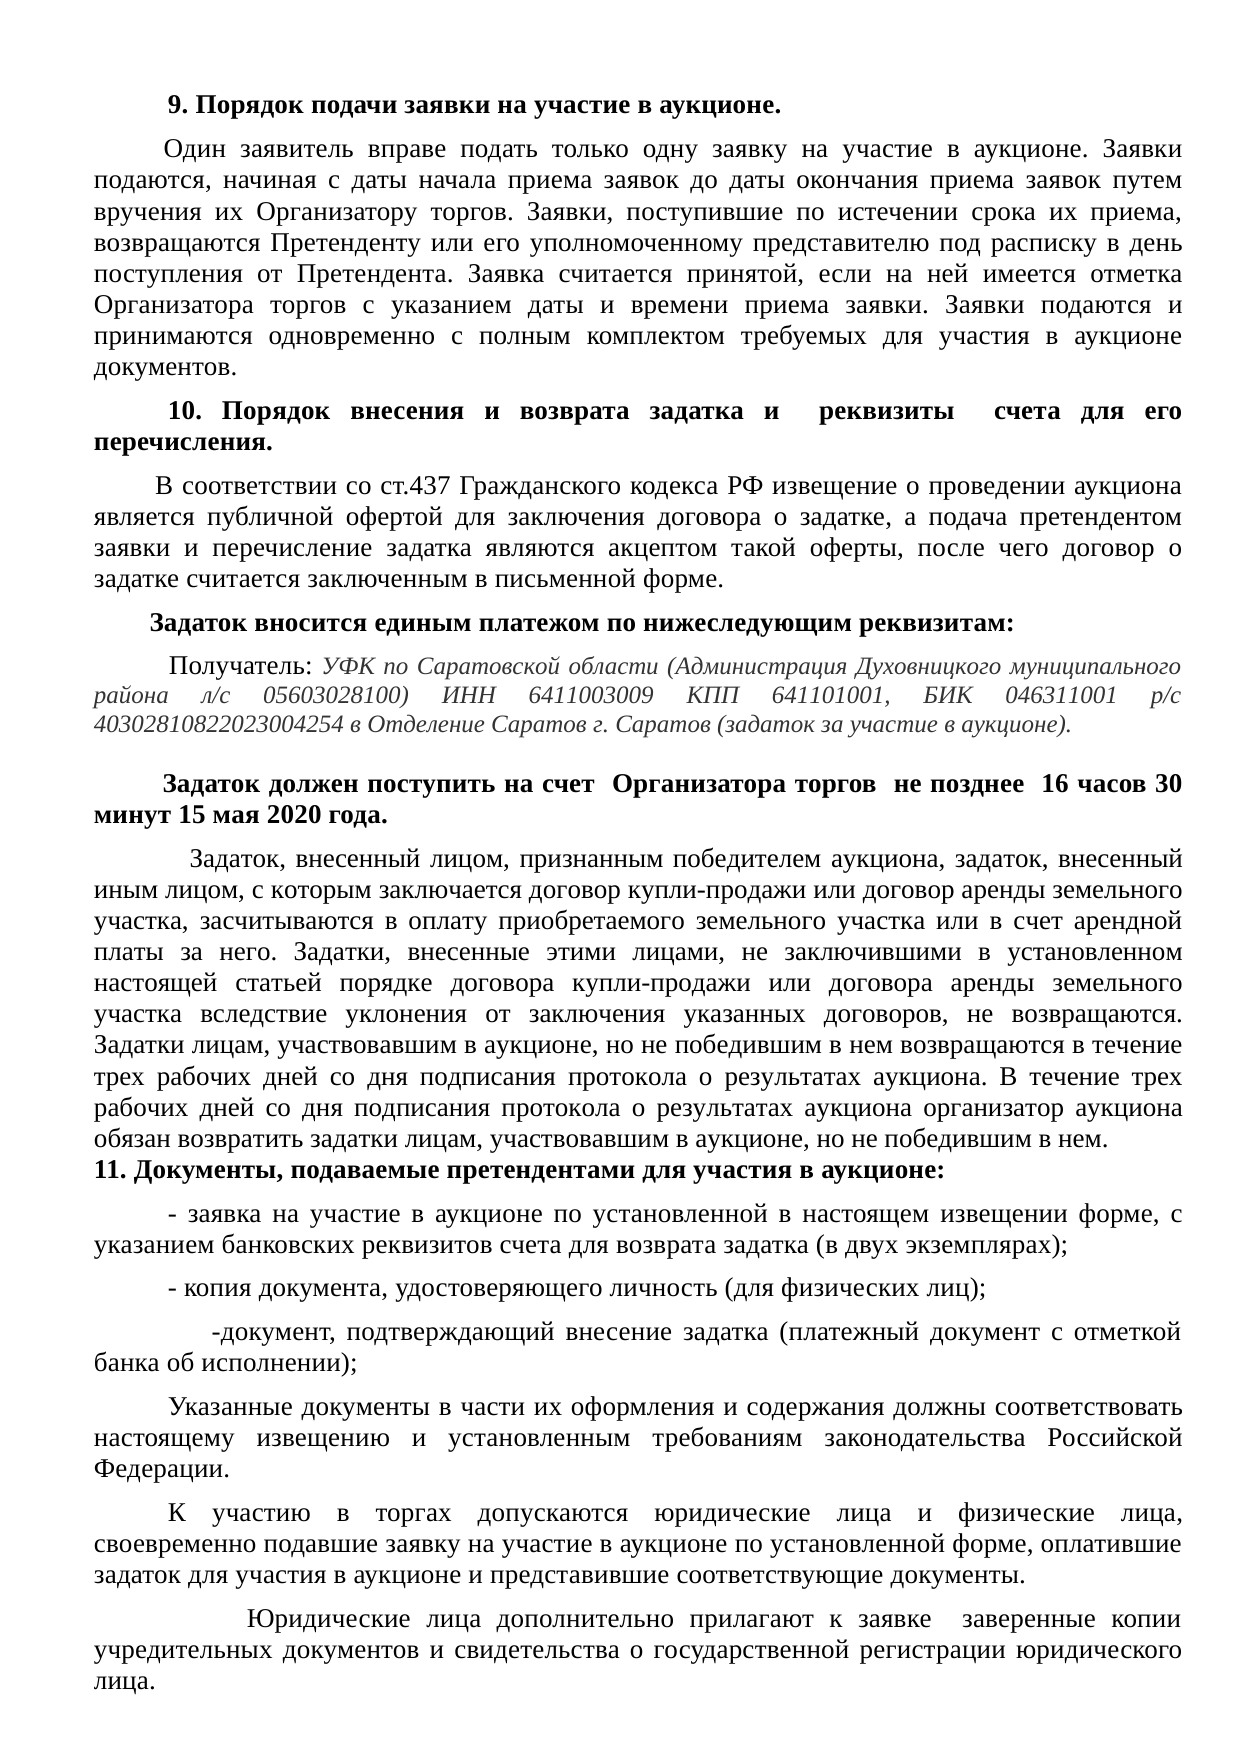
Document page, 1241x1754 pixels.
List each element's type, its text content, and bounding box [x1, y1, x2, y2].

text Задаток должен поступить на счет Организатора торгов не позднее 16 часов 30 минут 15 мая 2020 года. [94, 767, 1184, 829]
text Задаток вносится единым платежом по нижеследующим реквизитам: [94, 606, 1184, 637]
text В соответствии со ст.437 Гражданского кодекса РФ извещение о проведении аукциона является публичной офертой для заключения договора о задатке, а подача претендентом заявки и перечисление задатка являются акцептом такой оферты, после чего договор о задатке считается заключенным в письменной форме. [94, 469, 1184, 593]
text Указанные документы в части их оформления и содержания должны соответствовать настоящему извещению и установленным требованиям законодательства Российской Федерации. [94, 1390, 1184, 1483]
text Один заявитель вправе подать только одну заявку на участие в аукционе. Заявки подаются, начиная с даты начала приема заявок до даты окончания приема заявок путем вручения их Организатору торгов. Заявки, поступившие по истечении срока их приема, возвращаются Претенденту или его уполномоченному представителю под расписку в день поступления от Претендента. Заявка считается принятой, если на ней имеется отметка Организатора торгов с указанием даты и времени приема заявки. Заявки подаются и принимаются одновременно с полным комплектом требуемых для участия в аукционе документов. [94, 132, 1184, 381]
text К участию в торгах допускаются юридические лица и физические лица, своевременно подавшие заявку на участие в аукционе по установленной форме, оплатившие задаток для участия в аукционе и представившие соответствующие документы. [94, 1496, 1184, 1589]
text 10. Порядок внесения и возврата задатка и реквизиты счета для его перечисления. [94, 394, 1184, 456]
text 11. Документы, подаваемые претендентами для участия в аукционе: [94, 1153, 1184, 1184]
text Юридические лица дополнительно прилагают к заявке заверенные копии учредительных документов и свидетельства о государственной регистрации юридического лица. [94, 1602, 1184, 1695]
text Получатель: УФК по Саратовской области (Администрация Духовницкого муниципального района л/с 05603028100) ИНН 6411003009 КПП 641101001, БИК 046311001 р/с 40302810822023004254 в Отделение Саратов г. Саратов (задаток за участие в аукционе). [94, 649, 1184, 738]
text - заявка на участие в аукционе по установленной в настоящем извещении форме, с указанием банковских реквизитов счета для возврата задатка (в двух экземплярах); [94, 1197, 1184, 1259]
text -документ, подтверждающий внесение задатка (платежный документ с отметкой банка об исполнении); [94, 1315, 1184, 1377]
text - копия документа, удостоверяющего личность (для физических лиц); [94, 1272, 1184, 1303]
text 9. Порядок подачи заявки на участие в аукционе. [94, 89, 1184, 120]
text Задаток, внесенный лицом, признанным победителем аукциона, задаток, внесенный иным лицом, с которым заключается договор купли-продажи или договор аренды земельного участка, засчитываются в оплату приобретаемого земельного участка или в счет арендной платы за него. Задатки, внесенные этими лицами, не заключившими в установленном настоящей статьей порядке договора купли-продажи или договора аренды земельного участка вследствие уклонения от заключения указанных договоров, не возвращаются. Задатки лицам, участвовавшим в аукционе, но не победившим в нем возвращаются в течение трех рабочих дней со дня подписания протокола о результатах аукциона. В течение трех рабочих дней со дня подписания протокола о результатах аукциона организатор аукциона обязан возвратить задатки лицам, участвовавшим в аукционе, но не победившим в нем. [94, 842, 1184, 1153]
